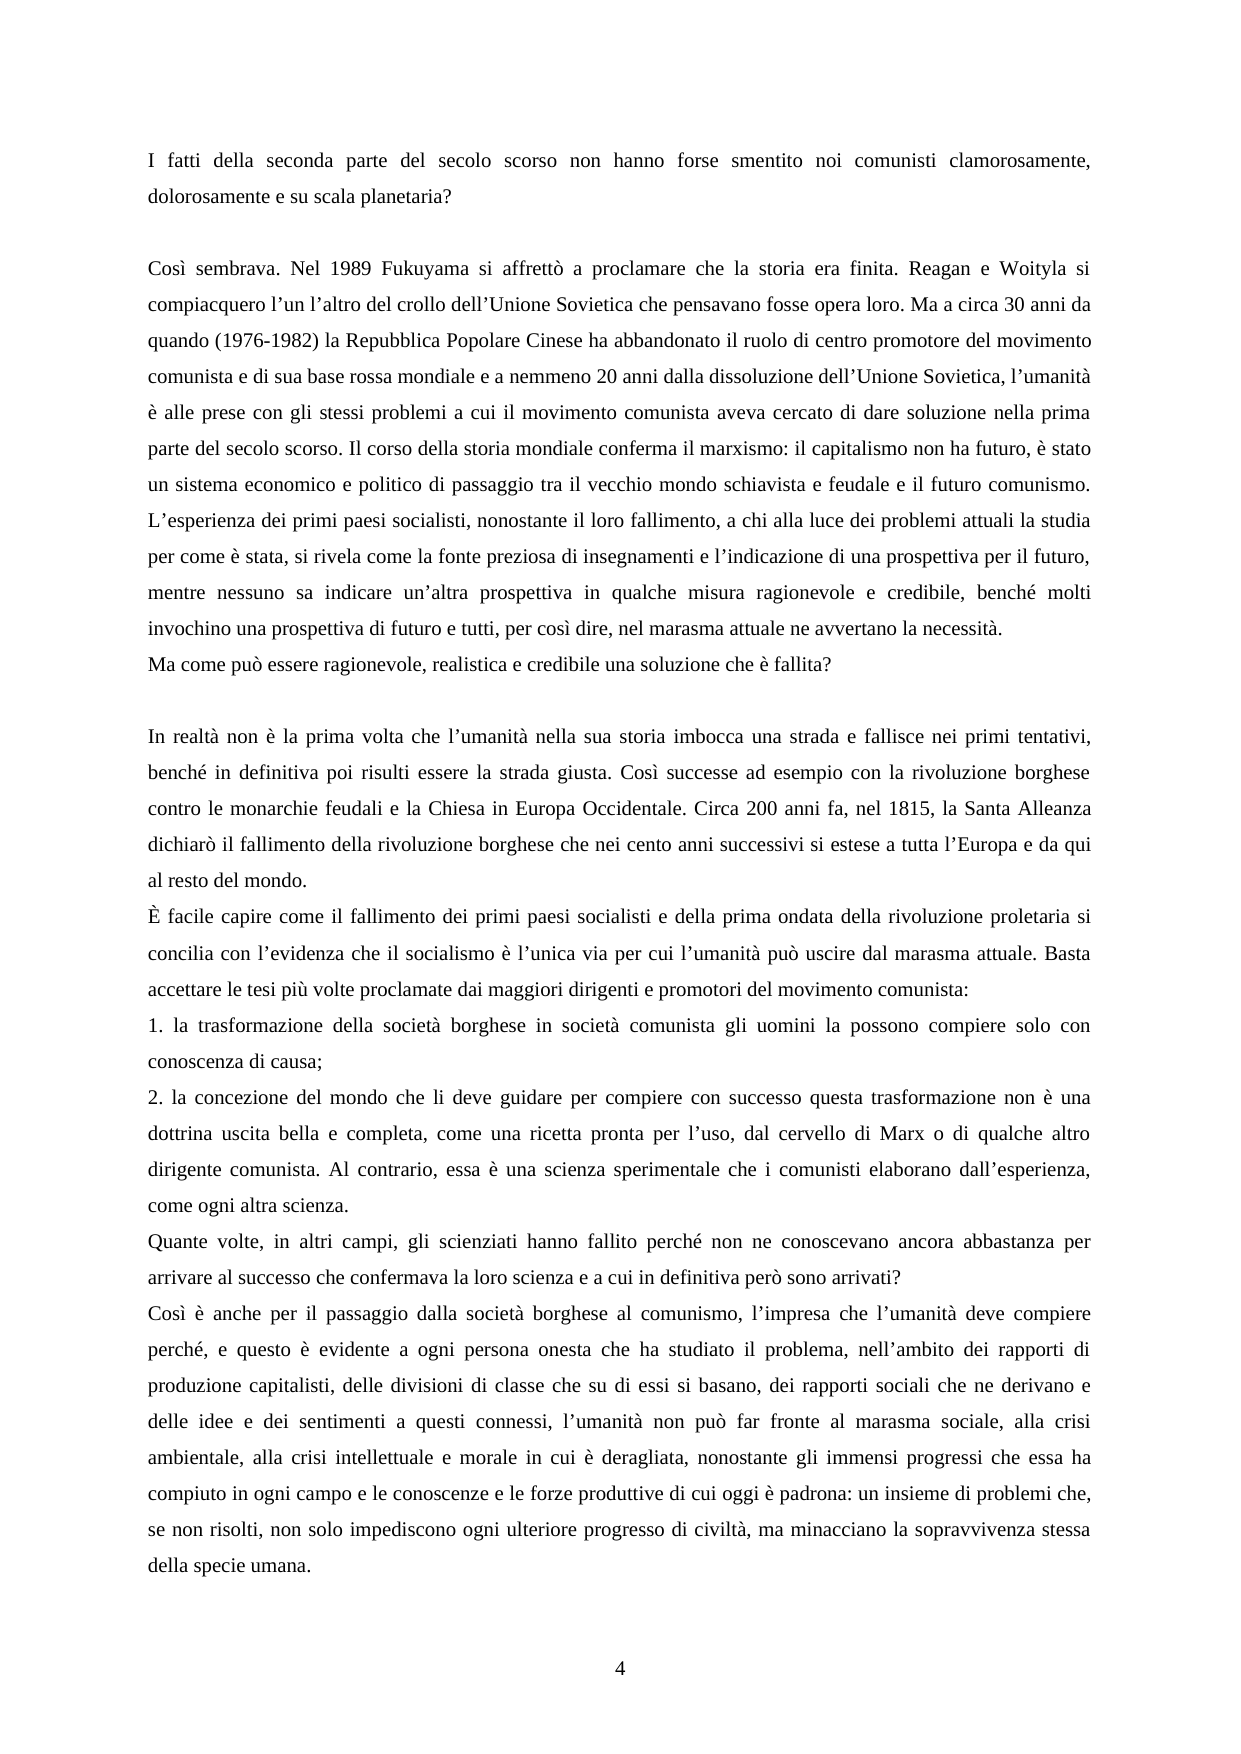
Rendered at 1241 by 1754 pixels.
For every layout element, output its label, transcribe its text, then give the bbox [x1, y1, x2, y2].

text I fatti della seconda parte del secolo scorso non hanno forse smentito noi comunisti clamorosamente, dolorosamente e su scala planetaria? [148, 148, 1092, 208]
text 2. la concezione del mondo che li deve guidare per compiere con successo questa trasformazione non è una dottrina uscita bella e completa, come una ricetta pronta per l’uso, dal cervello di Marx o di qualche altro dirigente comunista. Al contrario, essa è una scienza sperimentale che i comunisti elaborano dall’esperienza, come ogni altra scienza. [148, 1085, 1092, 1217]
text Ma come può essere ragionevole, realistica e credibile una soluzione che è fallita? [148, 652, 1092, 676]
text Così è anche per il passaggio dalla società borghese al comunismo, l’impresa che l’umanità deve compiere perché, e questo è evidente a ogni persona onesta che ha studiato il problema, nell’ambito dei rapporti di produzione capitalisti, delle divisioni di classe che su di essi si basano, dei rapporti sociali che ne derivano e delle idee e dei sentimenti a questi connessi, l’umanità non può far fronte al marasma sociale, alla crisi ambientale, alla crisi intellettuale e morale in cui è deragliata, nonostante gli immensi progressi che essa ha compiuto in ogni campo e le conoscenze e le forze produttive di cui oggi è padrona: un insieme di problemi che, se non risolti, non solo impediscono ogni ulteriore progresso di civiltà, ma minacciano la sopravvivenza stessa della specie umana. [148, 1301, 1092, 1577]
text È facile capire come il fallimento dei primi paesi socialisti e della prima ondata della rivoluzione proletaria si concilia con l’evidenza che il socialismo è l’unica via per cui l’umanità può uscire dal marasma attuale. Basta accettare le tesi più volte proclamate dai maggiori dirigenti e promotori del movimento comunista: [148, 904, 1092, 1001]
text Così sembrava. Nel 1989 Fukuyama si affrettò a proclamare che la storia era finita. Reagan e Woityla si compiacquero l’un l’altro del crollo dell’Unione Sovietica che pensavano fosse opera loro. Ma a circa 30 anni da quando (1976-1982) la Repubblica Popolare Cinese ha abbandonato il ruolo di centro promotore del movimento comunista e di sua base rossa mondiale e a nemmeno 20 anni dalla dissoluzione dell’Unione Sovietica, l’umanità è alle prese con gli stessi problemi a cui il movimento comunista aveva cercato di dare soluzione nella prima parte del secolo scorso. Il corso della storia mondiale conferma il marxismo: il capitalismo non ha futuro, è stato un sistema economico e politico di passaggio tra il vecchio mondo schiavista e feudale e il futuro comunismo. L’esperienza dei primi paesi socialisti, nonostante il loro fallimento, a chi alla luce dei problemi attuali la studia per come è stata, si rivela come la fonte preziosa di insegnamenti e l’indicazione di una prospettiva per il futuro, mentre nessuno sa indicare un’altra prospettiva in qualche misura ragionevole e credibile, benché molti invochino una prospettiva di futuro e tutti, per così dire, nel marasma attuale ne avvertano la necessità. [148, 256, 1092, 640]
text In realtà non è la prima volta che l’umanità nella sua storia imbocca una strada e fallisce nei primi tentativi, benché in definitiva poi risulti essere la strada giusta. Così successe ad esempio con la rivoluzione borghese contro le monarchie feudali e la Chiesa in Europa Occidentale. Circa 200 anni fa, nel 1815, la Santa Alleanza dichiarò il fallimento della rivoluzione borghese che nei cento anni successivi si estese a tutta l’Europa e da qui al resto del mondo. [148, 724, 1092, 892]
text Quante volte, in altri campi, gli scienziati hanno fallito perché non ne conoscevano ancora abbastanza per arrivare al successo che confermava la loro scienza e a cui in definitiva però sono arrivati? [148, 1229, 1092, 1289]
text 1. la trasformazione della società borghese in società comunista gli uomini la possono compiere solo con conoscenza di causa; [148, 1013, 1092, 1073]
